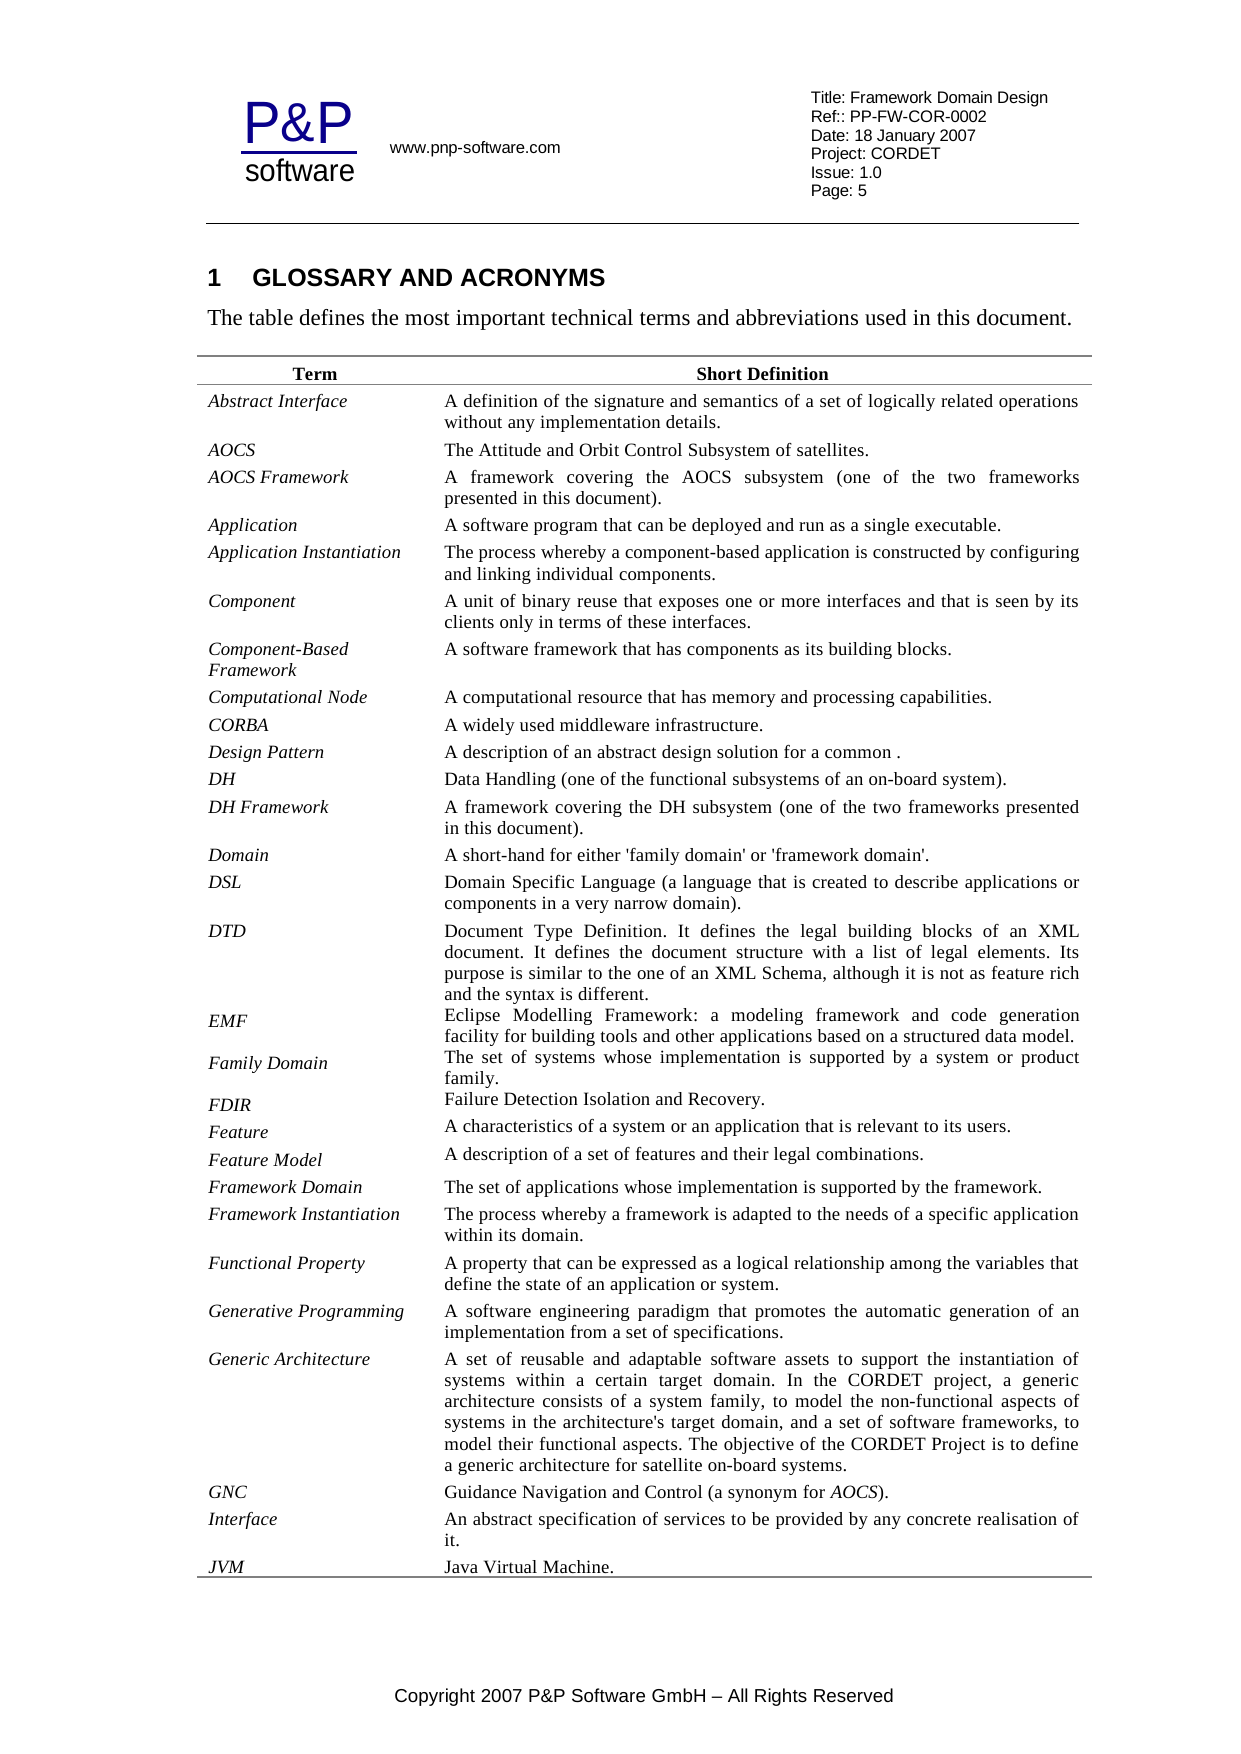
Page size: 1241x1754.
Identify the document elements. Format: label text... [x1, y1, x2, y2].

table_cell The set of systems whose implementation is supported by a system or product family. [433, 1046, 1092, 1088]
table_cell Application Instantiation [197, 536, 433, 584]
table_cell Domain Specific Language (a language that is created to describe applications or components in a very narrow domain). [433, 866, 1092, 914]
table_cell Guidance Navigation and Control (a synonym for AOCS). [433, 1475, 1092, 1502]
table_cell DTD [197, 914, 433, 1004]
table_cell Framework Instantiation [197, 1198, 433, 1246]
table_cell A characteristics of a system or an application that is relevant to its users. [433, 1116, 1092, 1143]
table_cell A description of a set of features and their legal combinations. [433, 1143, 1092, 1170]
table_cell Feature Model [197, 1143, 433, 1170]
table_cell The Attitude and Orbit Control Subsystem of satellites. [433, 433, 1092, 460]
table_cell A unit of binary reuse that exposes one or more interfaces and that is seen by its clients only in terms of these interfaces. [433, 584, 1092, 632]
table_cell A property that can be expressed as a logical relationship among the variables that define the state of an application or system. [433, 1246, 1092, 1294]
table_cell Document Type Definition. It defines the legal building blocks of an XML document. It defines the document structure with a list of legal elements. Its purpose is similar to the one of an XML Schema, although it is not as feature rich and the syntax is different. [433, 914, 1092, 1004]
table_cell GNC [197, 1475, 433, 1502]
table_cell A software framework that has components as its building blocks. [433, 633, 1092, 681]
table_cell CORBA [197, 708, 433, 735]
table_cell Design Pattern [197, 735, 433, 763]
table_cell The set of applications whose implementation is supported by the framework. [433, 1170, 1092, 1198]
table_cell FDIR [197, 1089, 433, 1116]
table_cell JVM [197, 1551, 433, 1576]
table_cell Generic Architecture [197, 1343, 433, 1475]
table_cell A definition of the signature and semantics of a set of logically related operations without any implementation details. [433, 385, 1092, 433]
table_cell Application [197, 509, 433, 536]
table_cell DSL [197, 866, 433, 914]
table_cell Family Domain [197, 1046, 433, 1088]
table_cell Java Virtual Machine. [433, 1551, 1092, 1576]
table_cell DH Framework [197, 790, 433, 838]
table_cell A software program that can be deployed and run as a single executable. [433, 509, 1092, 536]
table_cell Feature [197, 1116, 433, 1143]
table_cell A framework covering the AOCS subsystem (one of the two frameworks presented in this document). [433, 460, 1092, 508]
table_cell A computational resource that has memory and processing capabilities. [433, 681, 1092, 708]
table_cell Component-Based Framework [197, 633, 433, 681]
table_header Term [197, 357, 433, 384]
table_cell Abstract Interface [197, 385, 433, 433]
table_cell Functional Property [197, 1246, 433, 1294]
table_cell Generative Programming [197, 1294, 433, 1343]
table_cell Computational Node [197, 681, 433, 708]
table_cell A set of reusable and adaptable software assets to support the instantiation of systems within a certain target domain. In the CORDET project, a generic architecture consists of a system family, to model the non-functional aspects of systems in the architecture's target domain, and a set of software frameworks, to model their functional aspects. The objective of the CORDET Project is to define a generic architecture for satellite on-board systems. [433, 1343, 1092, 1475]
table_cell AOCS [197, 433, 433, 460]
table_cell An abstract specification of services to be provided by any concrete realisation of it. [433, 1503, 1092, 1551]
table_cell A description of an abstract design solution for a common . [433, 735, 1092, 763]
table_cell Component [197, 584, 433, 632]
text The table defines the most important technical terms and abbreviations used in this document. [207, 304, 1081, 330]
table_cell Framework Domain [197, 1170, 433, 1198]
table_cell A widely used middleware infrastructure. [433, 708, 1092, 735]
table_cell Failure Detection Isolation and Recovery. [433, 1089, 1092, 1116]
table_cell Domain [197, 838, 433, 866]
table_cell Eclipse Modelling Framework: a modeling framework and code generation facility for building tools and other applications based on a structured data model. [433, 1004, 1092, 1046]
subtitle GLOSSARY AND ACRONYMS [207, 264, 1081, 292]
table_header Short Definition [433, 357, 1092, 384]
table_cell EMF [197, 1004, 433, 1046]
table_cell AOCS Framework [197, 460, 433, 508]
table_cell The process whereby a framework is adapted to the needs of a specific application within its domain. [433, 1198, 1092, 1246]
table_cell A framework covering the DH subsystem (one of the two frameworks presented in this document). [433, 790, 1092, 838]
table_cell A software engineering paradigm that promotes the automatic generation of an implementation from a set of specifications. [433, 1294, 1092, 1343]
table_cell DH [197, 763, 433, 790]
table_cell The process whereby a component-based application is constructed by configuring and linking individual components. [433, 536, 1092, 584]
table_cell Data Handling (one of the functional subsystems of an on-board system). [433, 763, 1092, 790]
table_cell A short-hand for either 'family domain' or 'framework domain'. [433, 838, 1092, 866]
table_cell Interface [197, 1503, 433, 1551]
